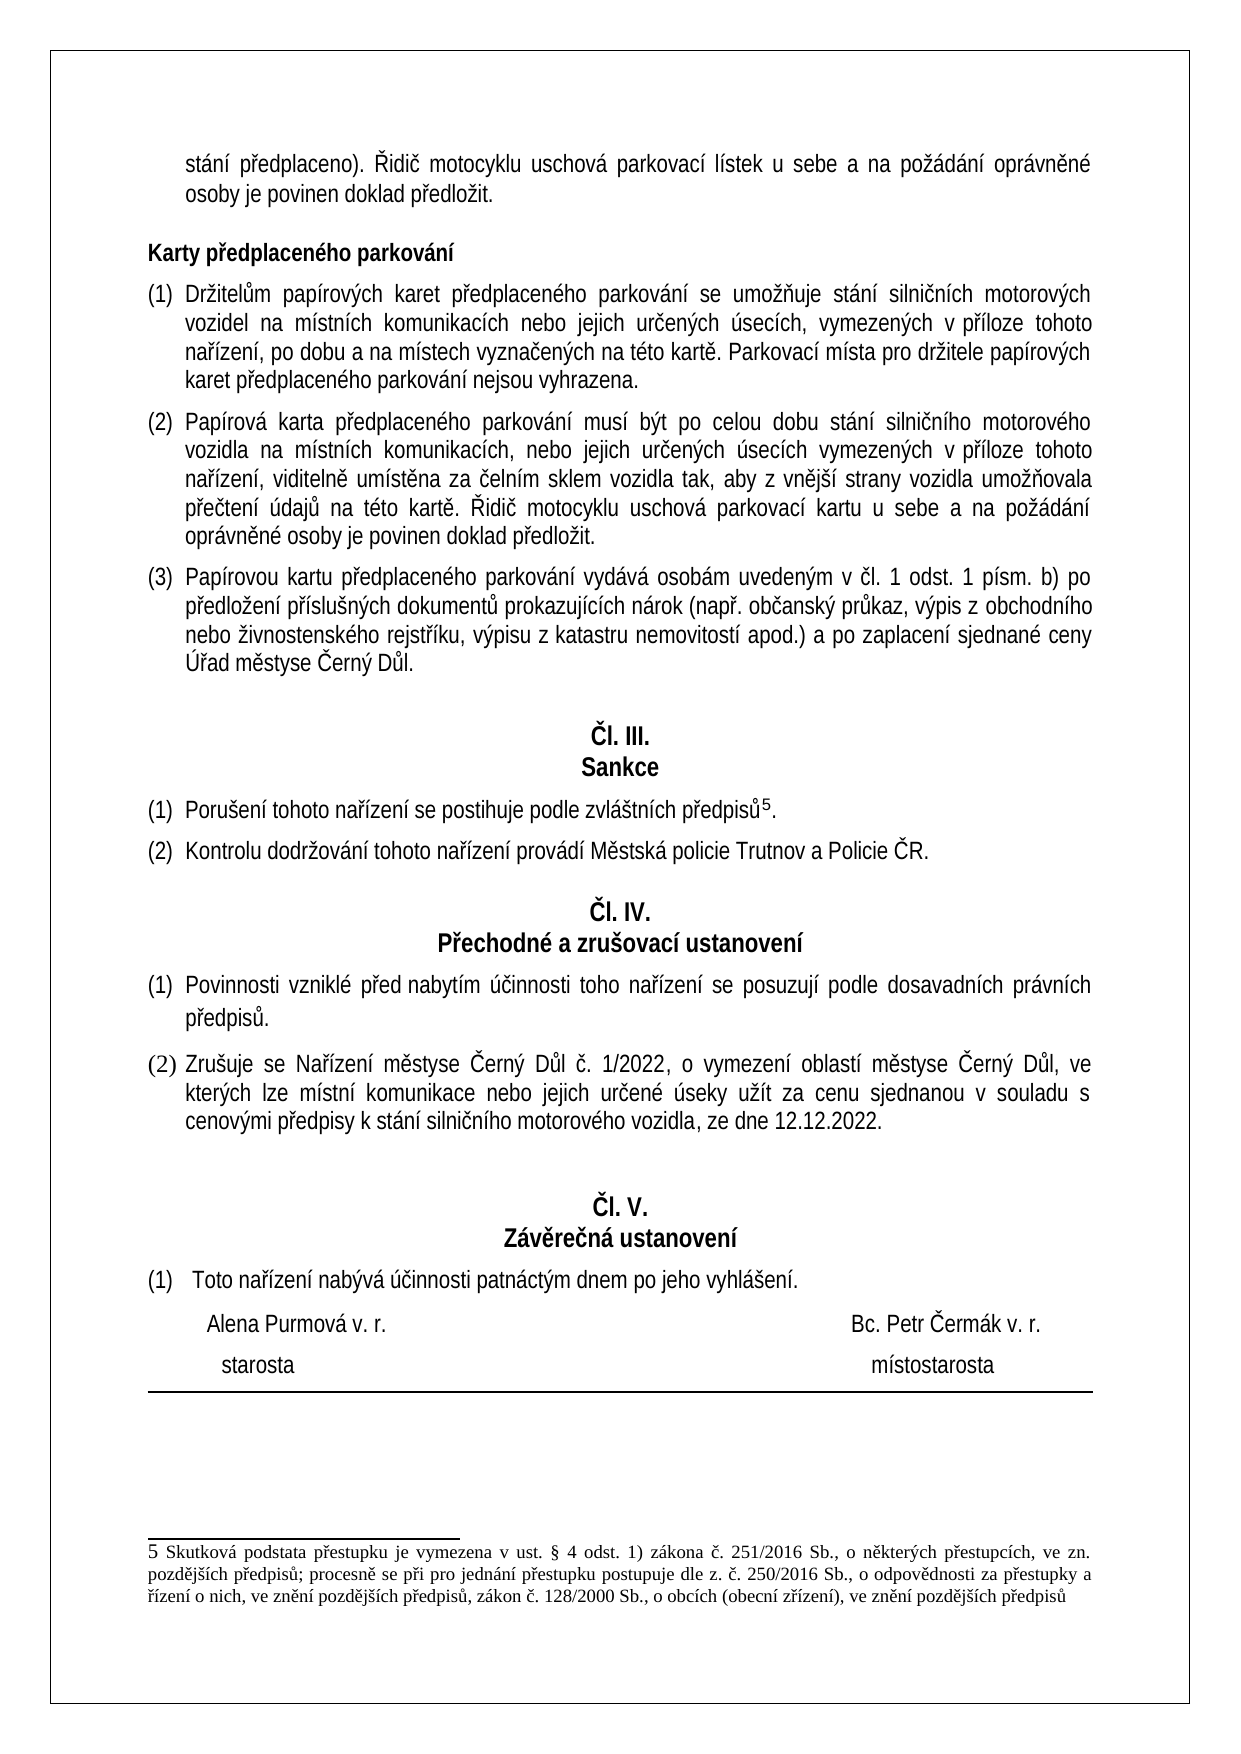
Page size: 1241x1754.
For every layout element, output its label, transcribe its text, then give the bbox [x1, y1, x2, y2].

subtitle Čl. III. [148, 720, 1093, 751]
list Papírovou kartu předplaceného parkování vydává osobám uvedeným v čl. 1 odst. 1 písm. b) po předložení příslušných dokumentů prokazujících nárok (např. občanský průkaz, výpis z obchodního nebo živnostenského rejstříku, výpisu z katastru nemovitostí apod.) a po zaplacení sjednané ceny Úřad městyse Černý Důl. [148, 562, 1093, 677]
list Papírová karta předplaceného parkování musí být po celou dobu stání silničního motorového vozidla na místních komunikacích, nebo jejich určených úsecích vymezených v příloze tohoto nařízení, viditelně umístěna za čelním sklem vozidla tak, aby z vnější strany vozidla umožňovala přečtení údajů na této kartě. Řidič motocyklu uschová parkovací kartu u sebe a na požádání oprávněné osoby je povinen doklad předložit. [148, 407, 1093, 550]
text Přechodné a zrušovací ustanovení [148, 927, 1093, 958]
subtitle Čl. V. [148, 1191, 1093, 1222]
text Sankce [148, 751, 1093, 782]
list Držitelům papírových karet předplaceného parkování se umožňuje stání silničních motorových vozidel na místních komunikacích nebo jejich určených úsecích, vymezených v příloze tohoto nařízení, po dobu a na místech vyznačených na této kartě. Parkovací místa pro držitele papírových karet předplaceného parkování nejsou vyhrazena. [148, 279, 1093, 394]
text Závěrečná ustanovení [148, 1222, 1093, 1253]
list Toto nařízení nabývá účinnosti patnáctým dnem po jeho vyhlášení. [148, 1266, 1093, 1294]
text starosta místostarosta [148, 1350, 1093, 1379]
list Porušení tohoto nařízení se postihuje podle zvláštních předpisů. [148, 795, 1093, 824]
list Kontrolu dodržování tohoto nařízení provádí Městská policie Trutnov a Policie ČR. [148, 836, 1093, 865]
text Karty předplaceného parkování [148, 238, 1093, 267]
subtitle Čl. IV. [148, 896, 1093, 927]
list stání předplaceno). Řidič motocyklu uschová parkovací lístek u sebe a na požádání oprávněné osoby je povinen doklad předložit. [148, 148, 1093, 207]
list Povinnosti vzniklé před nabytím účinnosti toho nařízení se posuzují podle dosavadních právních předpisů. [148, 970, 1093, 1032]
text Alena Purmová v. r. Bc. Petr Čermák v. r. [148, 1307, 1093, 1338]
list Skutková podstata přestupku je vymezena v ust. § 4 odst. 1) zákona č. 251/2016 Sb., o některých přestupcích, ve zn. pozdějších předpisů; procesně se při pro jednání přestupku postupuje dle z. č. 250/2016 Sb., o odpovědnosti za přestupky a řízení o nich, ve znění pozdějších předpisů, zákon č. 128/2000 Sb., o obcích (obecní zřízení), ve znění pozdějších předpisů [148, 1539, 1093, 1606]
list Zrušuje se Nařízení městyse Černý Důl č. 1/2022, o vymezení oblastí městyse Černý Důl, ve kterých lze místní komunikace nebo jejich určené úseky užít za cenu sjednanou v souladu s cenovými předpisy k stání silničního motorového vozidla, ze dne 12.12.2022. [148, 1049, 1093, 1135]
